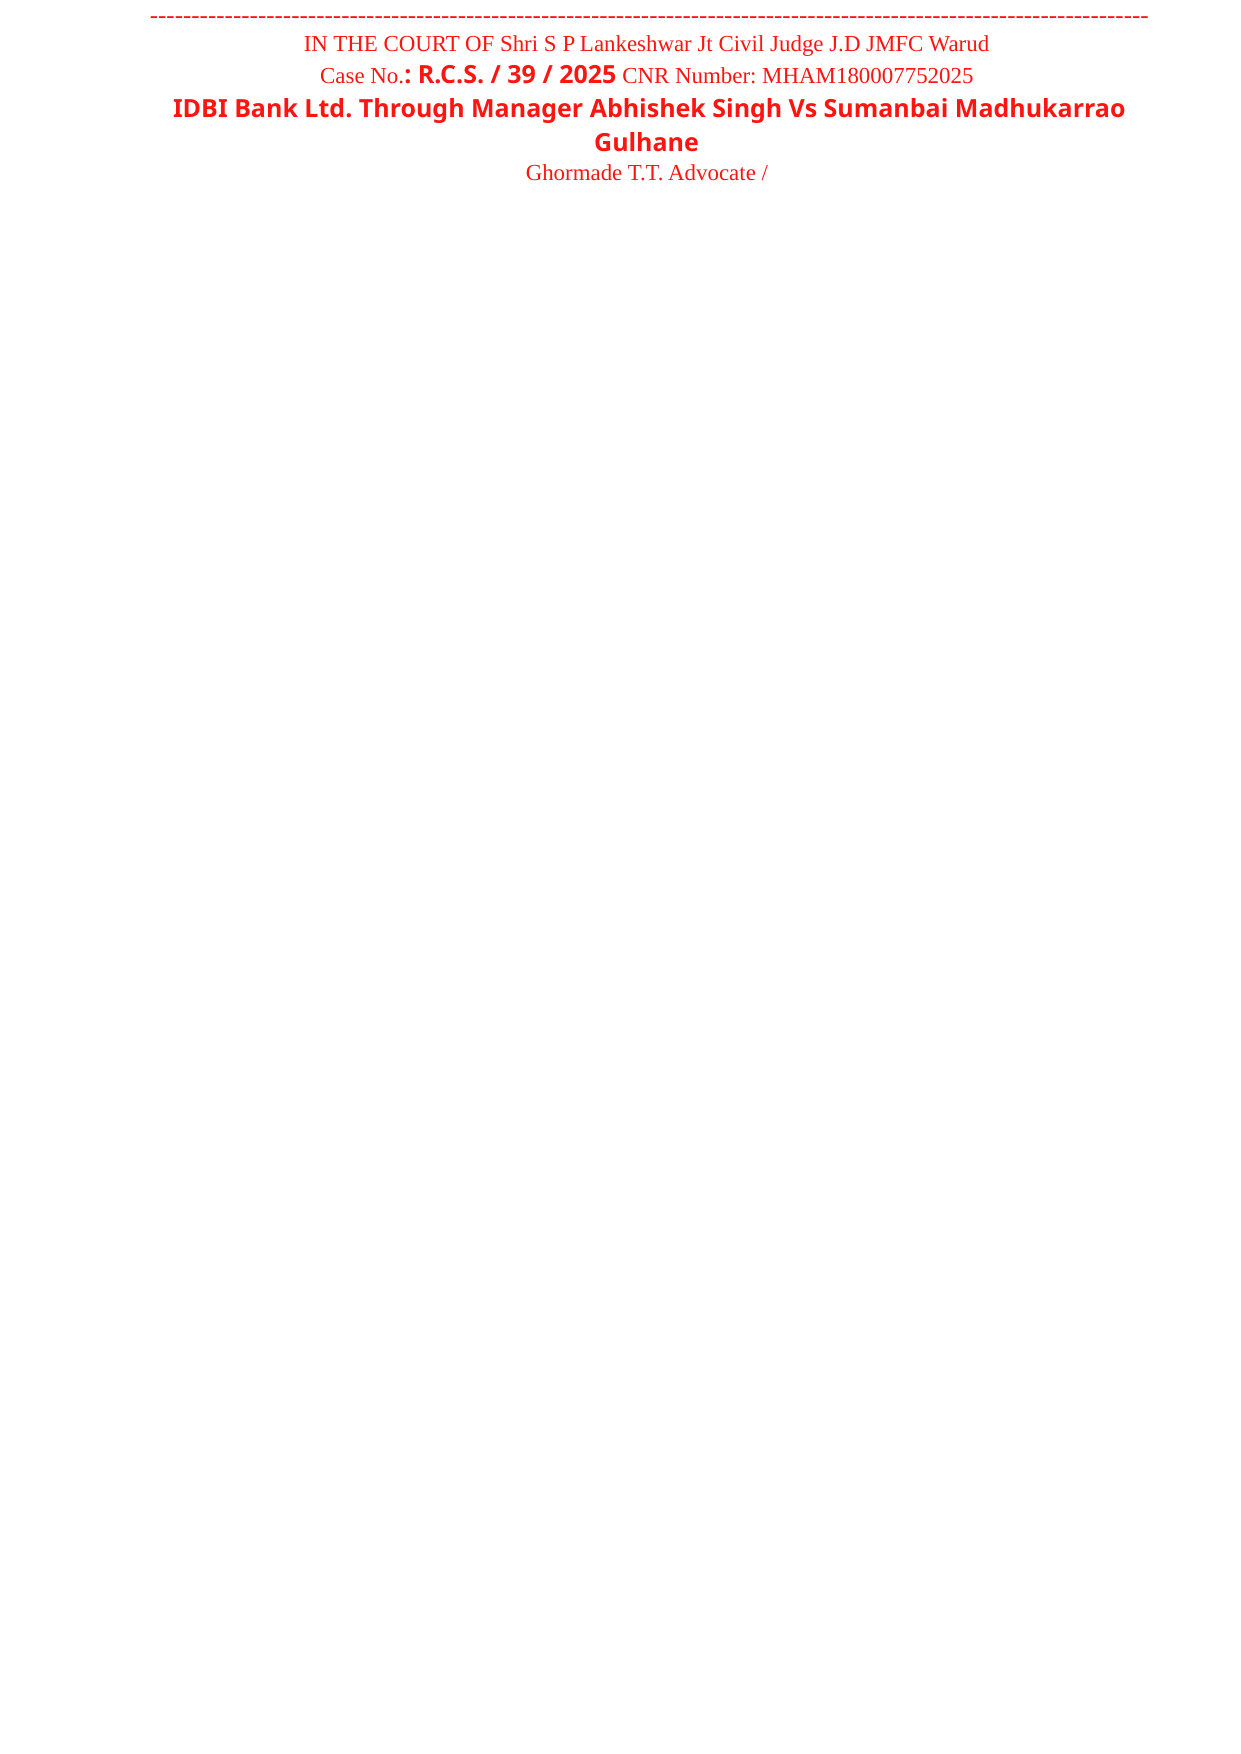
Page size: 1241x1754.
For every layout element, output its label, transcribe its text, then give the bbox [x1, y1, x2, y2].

text ------------------------------------------------------------------------------------------------------------------------ [118, 0, 1181, 29]
text IN THE COURT OF Shri S P Lankeshwar Jt Civil Judge J.D JMFC Warud Case No.: R.C.S. / 39 / 2025 CNR Number: MHAM180007752025 IDBI Bank Ltd. Through Manager Abhishek Singh Vs Sumanbai Madhukarrao Gulhane Ghormade T.T. Advocate / [118, 30, 1181, 185]
